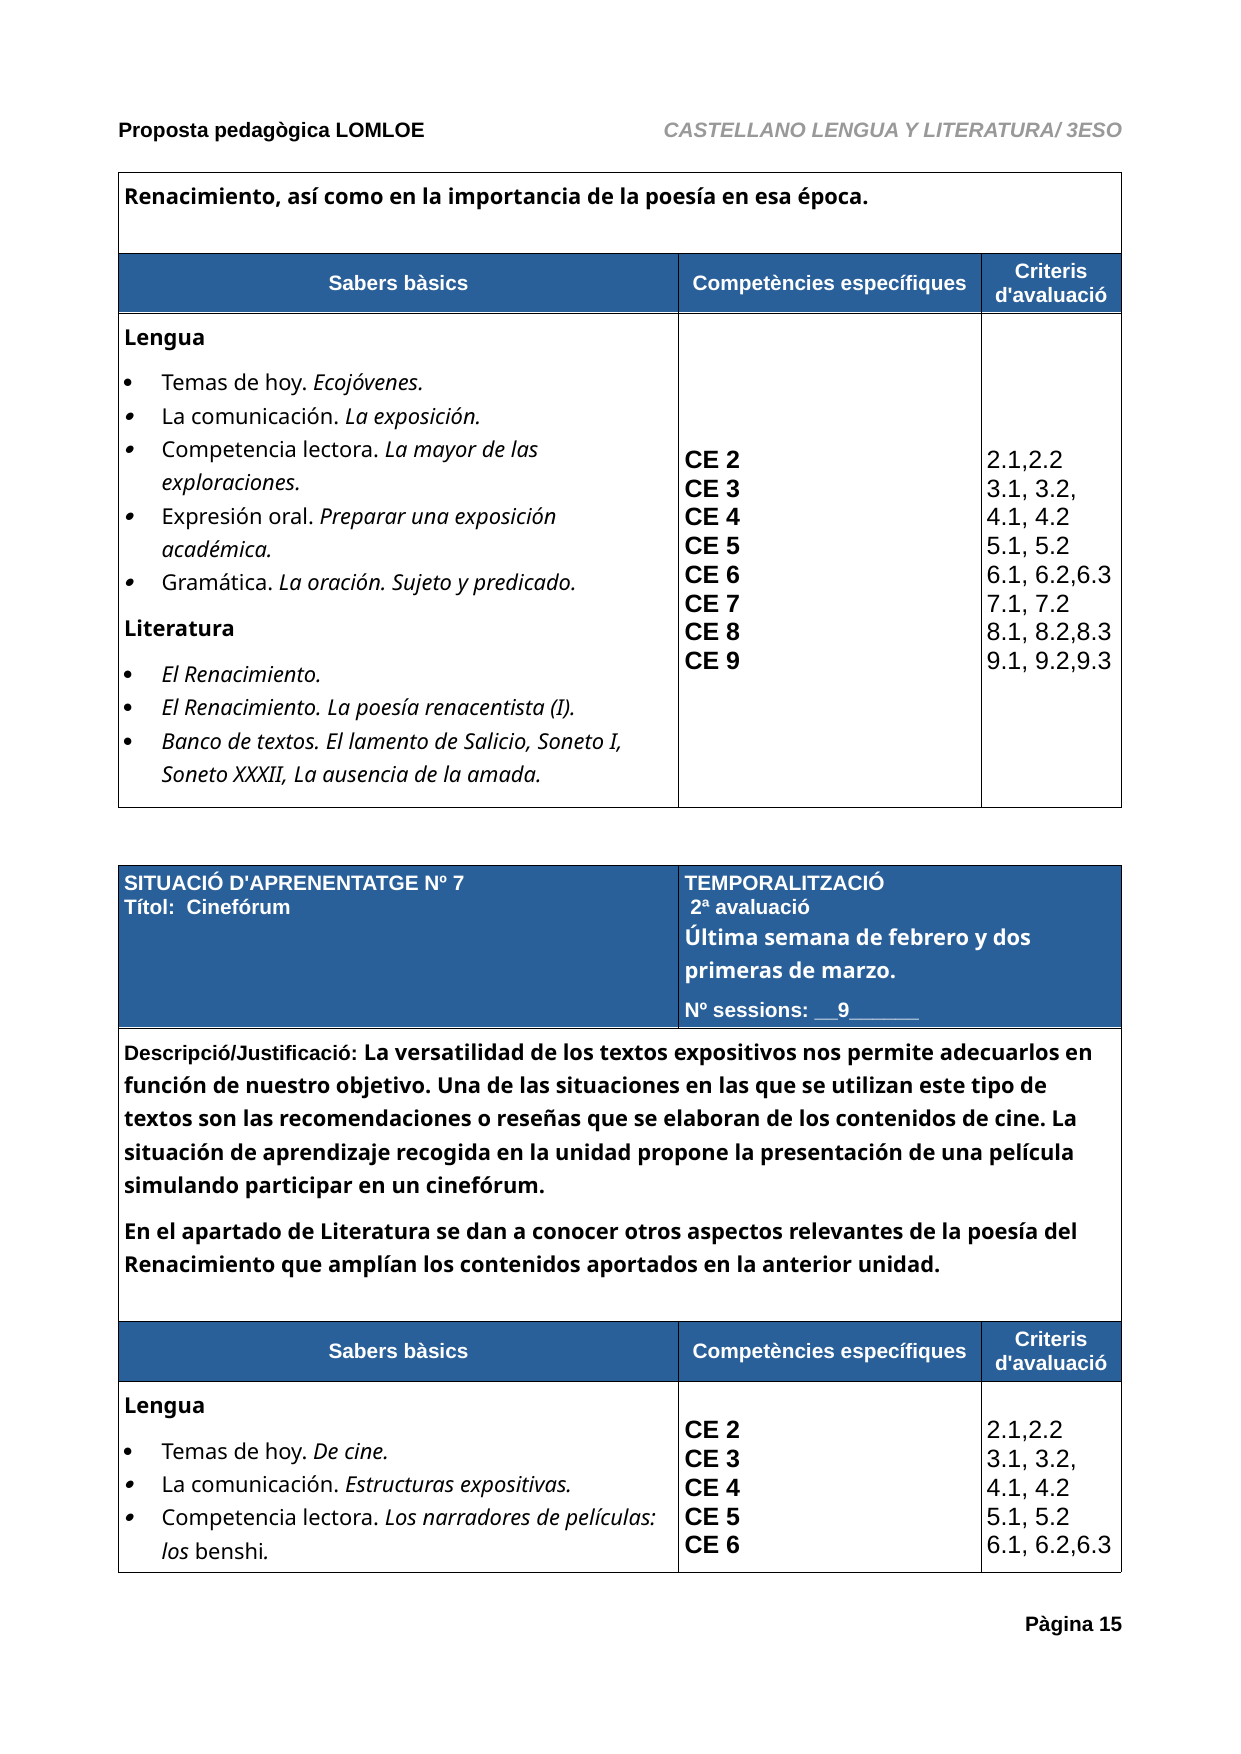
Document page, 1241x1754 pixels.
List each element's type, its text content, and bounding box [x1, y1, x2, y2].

table_cell CE 2 CE 3 CE 4 CE 5 CE 6 [679, 1382, 981, 1572]
table_cell Competències específiques [679, 1322, 981, 1381]
table_cell CE 2 CE 3 CE 4 CE 5 CE 6 CE 7 CE 8 CE 9 [679, 314, 981, 807]
table_header SITUACIÓ D'APRENENTATGE Nº 7 Títol: Cinefórum [119, 866, 678, 1027]
table_cell 2.1,2.2 3.1, 3.2, 4.1, 4.2 5.1, 5.2 6.1, 6.2,6.3 7.1, 7.2 8.1, 8.2,8.3 9.1, 9.2,9.3 [982, 314, 1121, 807]
table_cell Renacimiento, así como en la importancia de la poesía en esa época. [119, 173, 1121, 253]
table_cell Descripció/Justificació: La versatilidad de los textos expositivos nos permite adecuarlos en función de nuestro objetivo. Una de las situaciones en las que se utilizan este tipo de textos son las recomendaciones o reseñas que se elaboran de los contenidos de cine. La situación de aprendizaje recogida en la unidad propone la presentación de una película simulando participar en un cinefórum. En el apartado de Literatura se dan a conocer otros aspectos relevantes de la poesía del Renacimiento que amplían los contenidos aportados en la anterior unidad. [119, 1029, 1121, 1321]
table_cell 2.1,2.2 3.1, 3.2, 4.1, 4.2 5.1, 5.2 6.1, 6.2,6.3 [982, 1382, 1121, 1572]
table_cell Sabers bàsics [119, 1322, 678, 1381]
table_header TEMPORALITZACIÓ 2ª avaluació Última semana de febrero y dos primeras de marzo. Nº sessions: __9______ [679, 866, 1121, 1027]
table_cell Lengua Temas de hoy. De cine. La comunicación. Estructuras expositivas. Competencia lectora. Los narradores de películas: los benshi. Expresión escrita. Preparar un trabajo monográfico. Gramática. Complementos del predicado (I). Literatura La poesía renacentista (II). Banco de textos. Vida retirada, Vivo sin vivir en mí, Noche oscura del alma, Llama de amor viva, A la salida de la cárcel, Amor y ausencia. [119, 1382, 678, 1572]
table_cell Lengua Temas de hoy. Ecojóvenes. La comunicación. La exposición. Competencia lectora. La mayor de las exploraciones. Expresión oral. Preparar una exposición académica. Gramática. La oración. Sujeto y predicado. Literatura El Renacimiento. El Renacimiento. La poesía renacentista (I). Banco de textos. El lamento de Salicio, Soneto I, Soneto XXXII, La ausencia de la amada. [119, 314, 678, 807]
table_cell Criteris d'avaluació [982, 254, 1121, 312]
table_cell Criteris d'avaluació [982, 1322, 1121, 1381]
table_cell Competències específiques [679, 254, 981, 312]
table_cell Sabers bàsics [119, 254, 678, 312]
